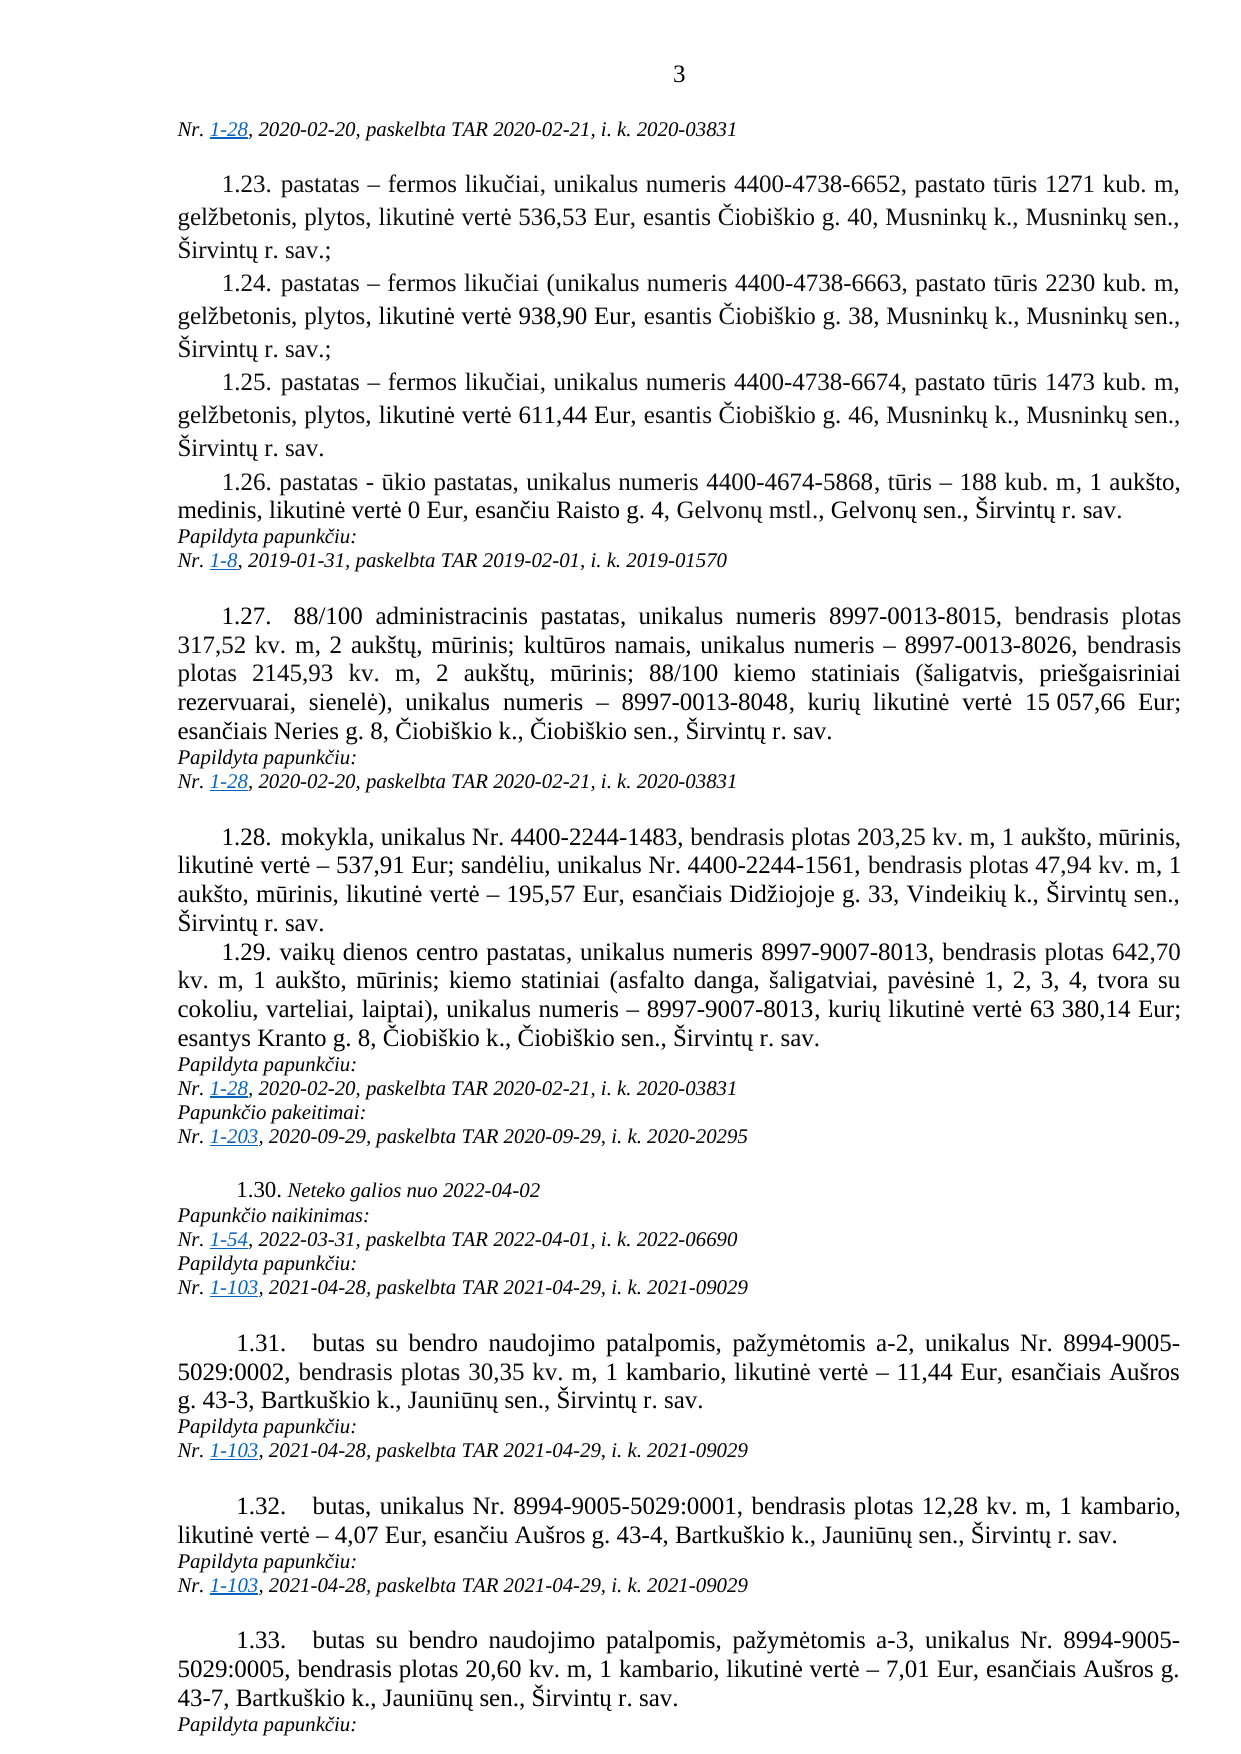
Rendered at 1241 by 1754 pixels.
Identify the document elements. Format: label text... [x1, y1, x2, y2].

text Nr. 1-8, 2019-01-31, paskelbta TAR 2019-02-01, i. k. 2019-01570 [177, 548, 1181, 572]
text Papunkčio pakeitimai: [177, 1100, 1181, 1124]
text Papunkčio naikinimas: [177, 1203, 1181, 1227]
text Papildyta papunkčiu: [177, 524, 1181, 548]
text Nr. 1-28, 2020-02-20, paskelbta TAR 2020-02-21, i. k. 2020-03831 [177, 1076, 1181, 1100]
text 1.33. butas su bendro naudojimo patalpomis, pažymėtomis a-3, unikalus Nr. 8994-9005-5029:0005, bendrasis plotas 20,60 kv. m, 1 kambario, likutinė vertė – 7,01 Eur, esančiais Aušros g. 43-7, Bartkuškio k., Jauniūnų sen., Širvintų r. sav. [177, 1625, 1181, 1712]
text Papildyta papunkčiu: [177, 1414, 1181, 1438]
text Papildyta papunkčiu: [177, 1712, 1181, 1736]
text 1.30. Neteko galios nuo 2022-04-02 [177, 1177, 1181, 1203]
text 1.27. 88/100 administracinis pastatas, unikalus numeris 8997-0013-8015, bendrasis plotas 317,52 kv. m, 2 aukštų, mūrinis; kultūros namais, unikalus numeris – 8997-0013-8026, bendrasis plotas 2145,93 kv. m, 2 aukštų, mūrinis; 88/100 kiemo statiniais (šaligatvis, priešgaisriniai rezervuarai, sienelė), unikalus numeris – 8997-0013-8048, kurių likutinė vertė 15 057,66 Eur; esančiais Neries g. 8, Čiobiškio k., Čiobiškio sen., Širvintų r. sav. [177, 601, 1181, 745]
text Papildyta papunkčiu: [177, 745, 1181, 769]
text Nr. 1-203, 2020-09-29, paskelbta TAR 2020-09-29, i. k. 2020-20295 [177, 1124, 1181, 1148]
text 1.28. mokykla, unikalus Nr. 4400-2244-1483, bendrasis plotas 203,25 kv. m, 1 aukšto, mūrinis, likutinė vertė – 537,91 Eur; sandėliu, unikalus Nr. 4400-2244-1561, bendrasis plotas 47,94 kv. m, 1 aukšto, mūrinis, likutinė vertė – 195,57 Eur, esančiais Didžiojoje g. 33, Vindeikių k., Širvintų sen., Širvintų r. sav. [177, 822, 1181, 937]
text 1.32. butas, unikalus Nr. 8994-9005-5029:0001, bendrasis plotas 12,28 kv. m, 1 kambario, likutinė vertė – 4,07 Eur, esančiu Aušros g. 43-4, Bartkuškio k., Jauniūnų sen., Širvintų r. sav. [177, 1491, 1181, 1548]
text 1.31. butas su bendro naudojimo patalpomis, pažymėtomis a-2, unikalus Nr. 8994-9005-5029:0002, bendrasis plotas 30,35 kv. m, 1 kambario, likutinė vertė – 11,44 Eur, esančiais Aušros g. 43-3, Bartkuškio k., Jauniūnų sen., Širvintų r. sav. [177, 1328, 1181, 1414]
text Nr. 1-103, 2021-04-28, paskelbta TAR 2021-04-29, i. k. 2021-09029 [177, 1275, 1181, 1299]
text Nr. 1-28, 2020-02-20, paskelbta TAR 2020-02-21, i. k. 2020-03831 [177, 769, 1181, 793]
text 1.23. pastatas – fermos likučiai, unikalus numeris 4400-4738-6652, pastato tūris 1271 kub. m, gelžbetonis, plytos, likutinė vertė 536,53 Eur, esantis Čiobiškio g. 40, Musninkų k., Musninkų sen., Širvintų r. sav.; [177, 169, 1181, 264]
text Nr. 1-54, 2022-03-31, paskelbta TAR 2022-04-01, i. k. 2022-06690 [177, 1227, 1181, 1251]
text Nr. 1-28, 2020-02-20, paskelbta TAR 2020-02-21, i. k. 2020-03831 [177, 117, 1181, 141]
text 1.26. pastatas - ūkio pastatas, unikalus numeris 4400-4674-5868, tūris – 188 kub. m, 1 aukšto, medinis, likutinė vertė 0 Eur, esančiu Raisto g. 4, Gelvonų mstl., Gelvonų sen., Širvintų r. sav. [177, 467, 1181, 524]
text Papildyta papunkčiu: [177, 1251, 1181, 1275]
text 1.24. pastatas – fermos likučiai (unikalus numeris 4400-4738-6663, pastato tūris 2230 kub. m, gelžbetonis, plytos, likutinė vertė 938,90 Eur, esantis Čiobiškio g. 38, Musninkų k., Musninkų sen., Širvintų r. sav.; [177, 268, 1181, 363]
text Papildyta papunkčiu: [177, 1548, 1181, 1573]
text Papildyta papunkčiu: [177, 1052, 1181, 1076]
text Nr. 1-103, 2021-04-28, paskelbta TAR 2021-04-29, i. k. 2021-09029 [177, 1438, 1181, 1462]
text 1.29. vaikų dienos centro pastatas, unikalus numeris 8997-9007-8013, bendrasis plotas 642,70 kv. m, 1 aukšto, mūrinis; kiemo statiniai (asfalto danga, šaligatviai, pavėsinė 1, 2, 3, 4, tvora su cokoliu, varteliai, laiptai), unikalus numeris – 8997-9007-8013, kurių likutinė vertė 63 380,14 Eur; esantys Kranto g. 8, Čiobiškio k., Čiobiškio sen., Širvintų r. sav. [177, 937, 1181, 1052]
text Nr. 1-103, 2021-04-28, paskelbta TAR 2021-04-29, i. k. 2021-09029 [177, 1573, 1181, 1597]
text 1.25. pastatas – fermos likučiai, unikalus numeris 4400-4738-6674, pastato tūris 1473 kub. m, gelžbetonis, plytos, likutinė vertė 611,44 Eur, esantis Čiobiškio g. 46, Musninkų k., Musninkų sen., Širvintų r. sav. [177, 367, 1181, 462]
